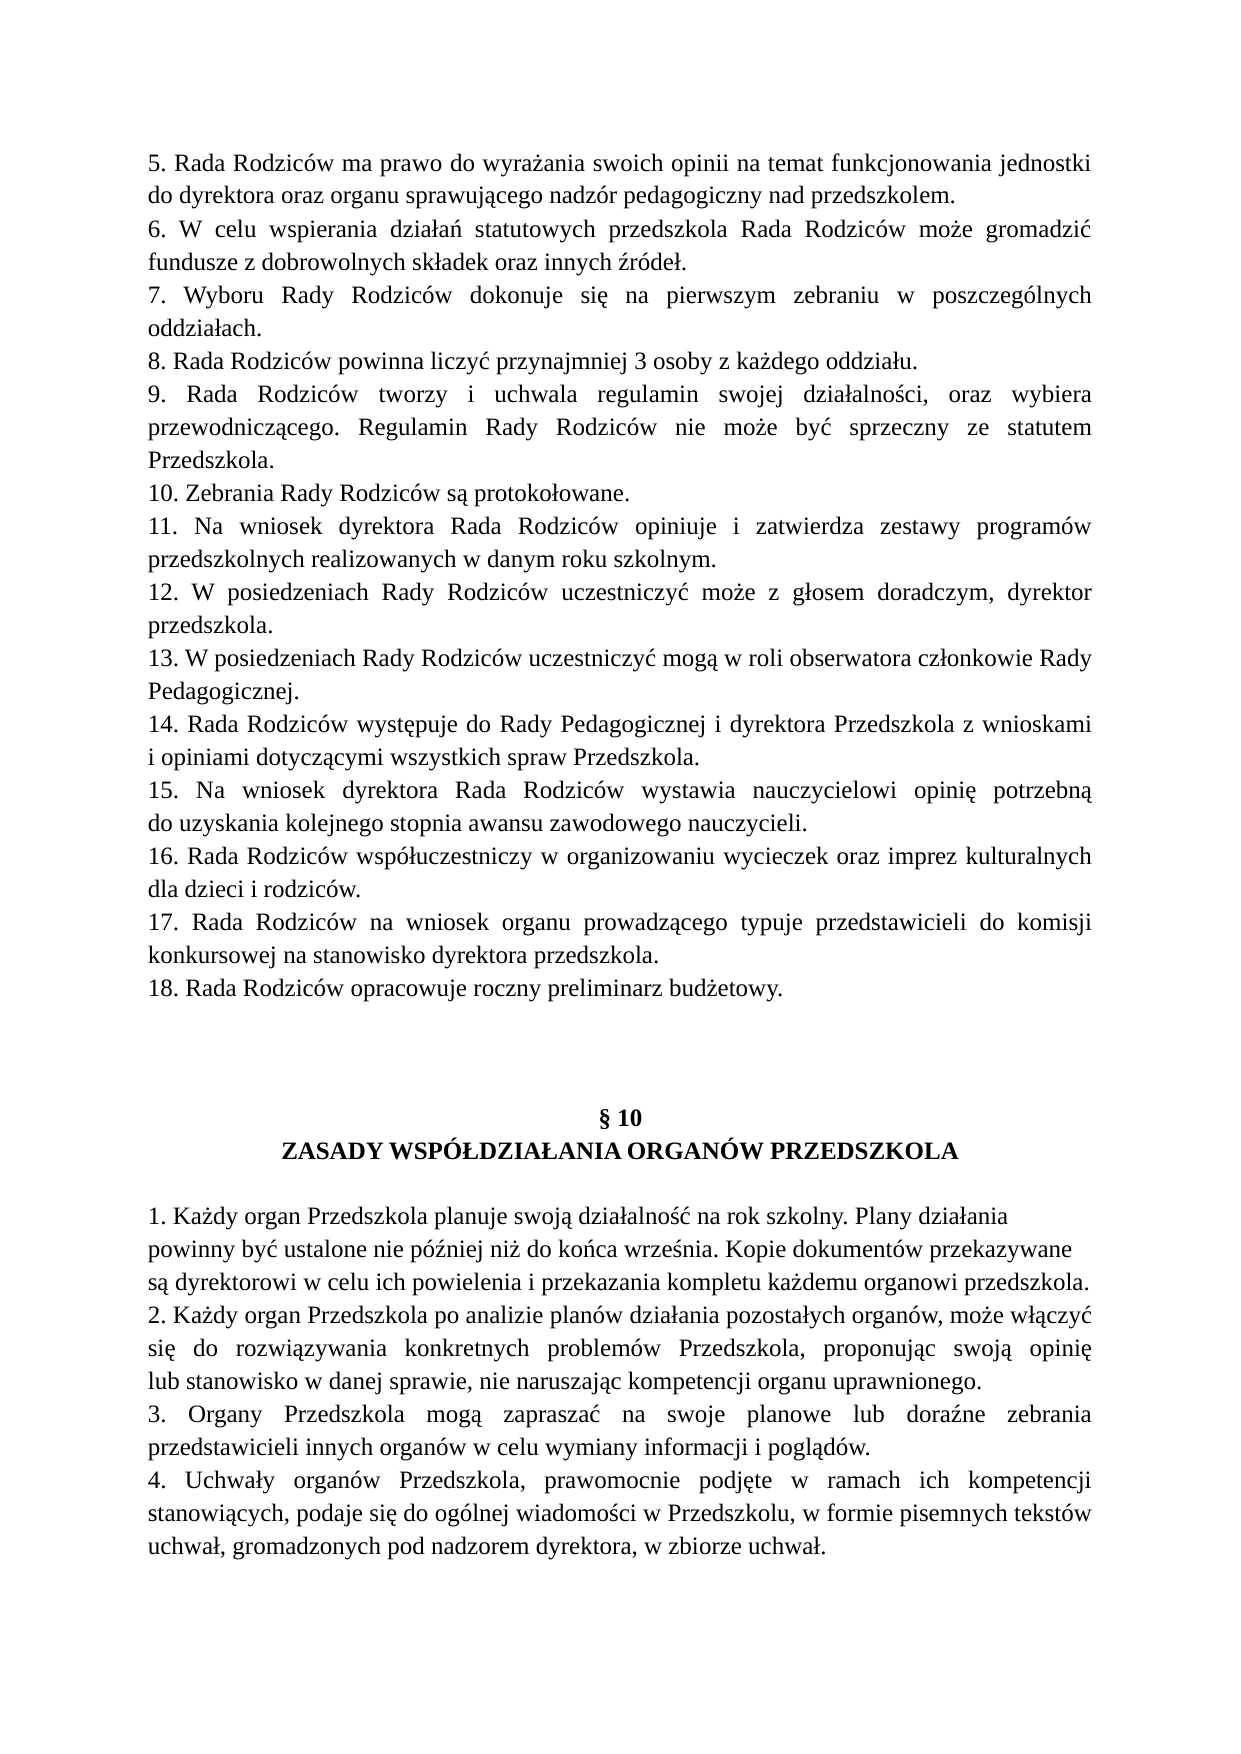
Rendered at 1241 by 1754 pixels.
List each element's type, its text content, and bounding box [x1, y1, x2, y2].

text 14. Rada Rodziców występuje do Rady Pedagogicznej i dyrektora Przedszkola z wnioskami i opiniami dotyczącymi wszystkich spraw Przedszkola. [148, 709, 1093, 771]
text 10. Zebrania Rady Rodziców są protokołowane. [148, 478, 1093, 507]
text ZASADY WSPÓŁDZIAŁANIA ORGANÓW PRZEDSZKOLA [148, 1136, 1093, 1164]
text 8. Rada Rodziców powinna liczyć przynajmniej 3 osoby z każdego oddziału. [148, 346, 1093, 374]
text 12. W posiedzeniach Rady Rodziców uczestniczyć może z głosem doradczym, dyrektor przedszkola. [148, 577, 1093, 639]
text 17. Rada Rodziców na wniosek organu prowadzącego typuje przedstawicieli do komisji konkursowej na stanowisko dyrektora przedszkola. [148, 907, 1093, 969]
text 16. Rada Rodziców współuczestniczy w organizowaniu wycieczek oraz imprez kulturalnych dla dzieci i rodziców. [148, 841, 1093, 903]
text 6. W celu wspierania działań statutowych przedszkola Rada Rodziców może gromadzić fundusze z dobrowolnych składek oraz innych źródeł. [148, 214, 1093, 275]
text 11. Na wniosek dyrektora Rada Rodziców opiniuje i zatwierdza zestawy programów przedszkolnych realizowanych w danym roku szkolnym. [148, 511, 1093, 573]
text 7. Wyboru Rady Rodziców dokonuje się na pierwszym zebraniu w poszczególnych oddziałach. [148, 280, 1093, 341]
text § 10 [148, 1103, 1093, 1131]
text 4. Uchwały organów Przedszkola, prawomocnie podjęte w ramach ich kompetencji stanowiących, podaje się do ogólnej wiadomości w Przedszkolu, w formie pisemnych tekstów uchwał, gromadzonych pod nadzorem dyrektora, w zbiorze uchwał. [148, 1465, 1093, 1560]
text 18. Rada Rodziców opracowuje roczny preliminarz budżetowy. [148, 973, 1093, 1002]
text 3. Organy Przedszkola mogą zapraszać na swoje planowe lub doraźne zebrania przedstawicieli innych organów w celu wymiany informacji i poglądów. [148, 1399, 1093, 1461]
text 13. W posiedzeniach Rady Rodziców uczestniczyć mogą w roli obserwatora członkowie Rady Pedagogicznej. [148, 643, 1093, 705]
text 9. Rada Rodziców tworzy i uchwala regulamin swojej działalności, oraz wybiera przewodniczącego. Regulamin Rady Rodziców nie może być sprzeczny ze statutem Przedszkola. [148, 379, 1093, 473]
text 15. Na wniosek dyrektora Rada Rodziców wystawia nauczycielowi opinię potrzebną do uzyskania kolejnego stopnia awansu zawodowego nauczycieli. [148, 775, 1093, 837]
text 2. Każdy organ Przedszkola po analizie planów działania pozostałych organów, może włączyć się do rozwiązywania konkretnych problemów Przedszkola, proponując swoją opinię lub stanowisko w danej sprawie, nie naruszając kompetencji organu uprawnionego. [148, 1300, 1093, 1395]
text 5. Rada Rodziców ma prawo do wyrażania swoich opinii na temat funkcjonowania jednostki do dyrektora oraz organu sprawującego nadzór pedagogiczny nad przedszkolem. [148, 148, 1093, 209]
text 1. Każdy organ Przedszkola planuje swoją działalność na rok szkolny. Plany działania powinny być ustalone nie później niż do końca września. Kopie dokumentów przekazywane są dyrektorowi w celu ich powielenia i przekazania kompletu każdemu organowi przedszkola. [148, 1201, 1093, 1296]
